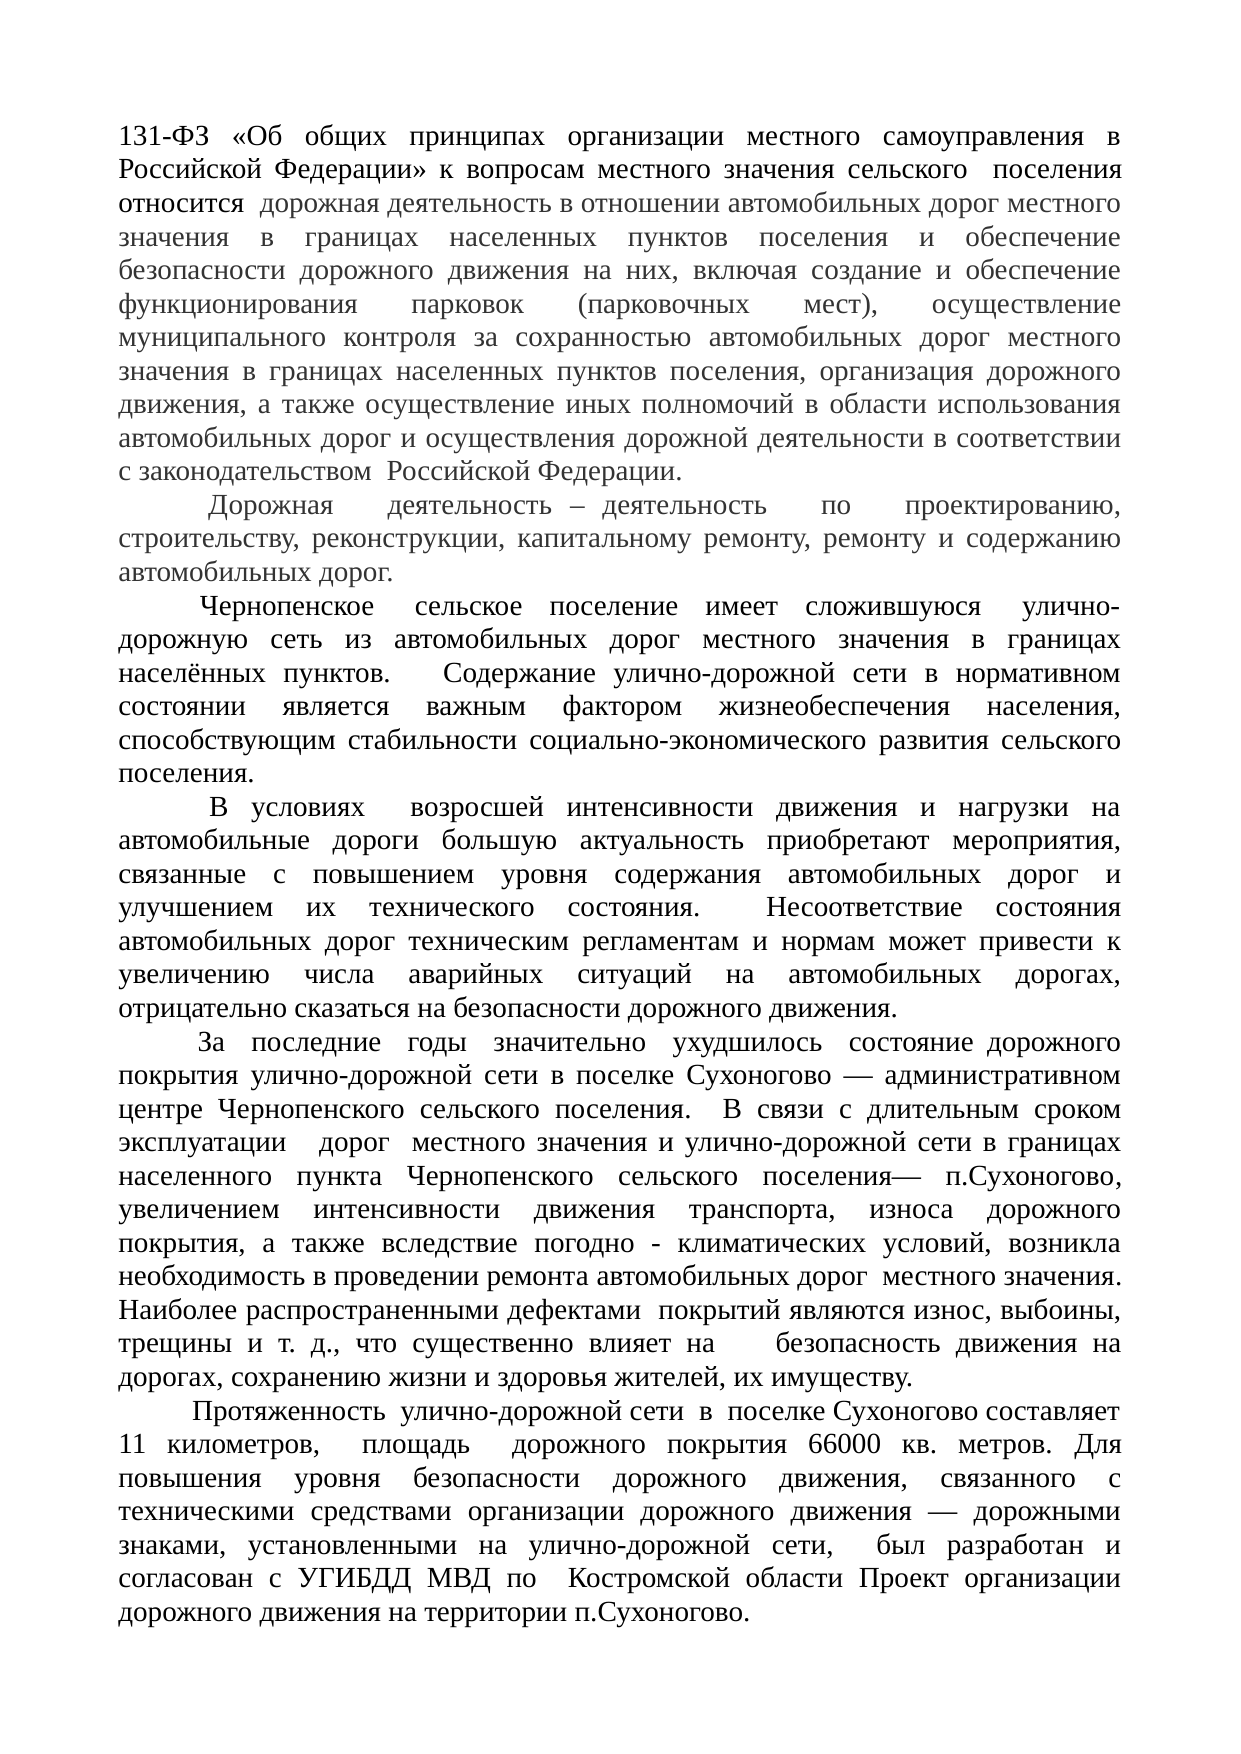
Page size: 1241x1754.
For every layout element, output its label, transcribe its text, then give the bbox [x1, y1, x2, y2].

text Чернопенское сельское поселение имеет сложившуюся улично-дорожную сеть из автомобильных дорог местного значения в границах населённых пунктов. Содержание улично-дорожной сети в нормативном состоянии является важным фактором жизнеобеспечения населения, способствующим стабильности социально-экономического развития сельского поселения. [118, 588, 1122, 789]
text Протяженность улично-дорожной сети в поселке Сухоногово составляет 11 километров, площадь дорожного покрытия 66000 кв. метров. Для повышения уровня безопасности дорожного движения, связанного с техническими средствами организации дорожного движения — дорожными знаками, установленными на улично-дорожной сети, был разработан и согласован с УГИБДД МВД по Костромской области Проект организации дорожного движения на территории п.Сухоногово. [118, 1393, 1122, 1627]
text 131-ФЗ «Об общих принципах организации местного самоуправления в Российской Федерации» к вопросам местного значения сельского поселения относится дорожная деятельность в отношении автомобильных дорог местного значения в границах населенных пунктов поселения и обеспечение безопасности дорожного движения на них, включая создание и обеспечение функционирования парковок (парковочных мест), осуществление муниципального контроля за сохранностью автомобильных дорог местного значения в границах населенных пунктов поселения, организация дорожного движения, а также осуществление иных полномочий в области использования автомобильных дорог и осуществления дорожной деятельности в соответствии с законодательством Российской Федерации. [118, 118, 1122, 487]
text Дорожная деятельность – деятельность по проектированию, строительству, реконструкции, капитальному ремонту, ремонту и содержанию автомобильных дорог. [118, 487, 1122, 588]
text За последние годы значительно ухудшилось состояние дорожного покрытия улично-дорожной сети в поселке Сухоногово — административном центре Чернопенского сельского поселения. В связи с длительным сроком эксплуатации дорог местного значения и улично-дорожной сети в границах населенного пункта Чернопенского сельского поселения— п.Сухоногово, увеличением интенсивности движения транспорта, износа дорожного покрытия, а также вследствие погодно - климатических условий, возникла необходимость в проведении ремонта автомобильных дорог местного значения. Наиболее распространенными дефектами покрытий являются износ, выбоины, трещины и т. д., что существенно влияет на безопасность движения на дорогах, сохранению жизни и здоровья жителей, их имуществу. [118, 1024, 1122, 1393]
text В условиях возросшей интенсивности движения и нагрузки на автомобильные дороги большую актуальность приобретают мероприятия, связанные с повышением уровня содержания автомобильных дорог и улучшением их технического состояния. Несоответствие состояния автомобильных дорог техническим регламентам и нормам может привести к увеличению числа аварийных ситуаций на автомобильных дорогах, отрицательно сказаться на безопасности дорожного движения. [118, 789, 1122, 1024]
